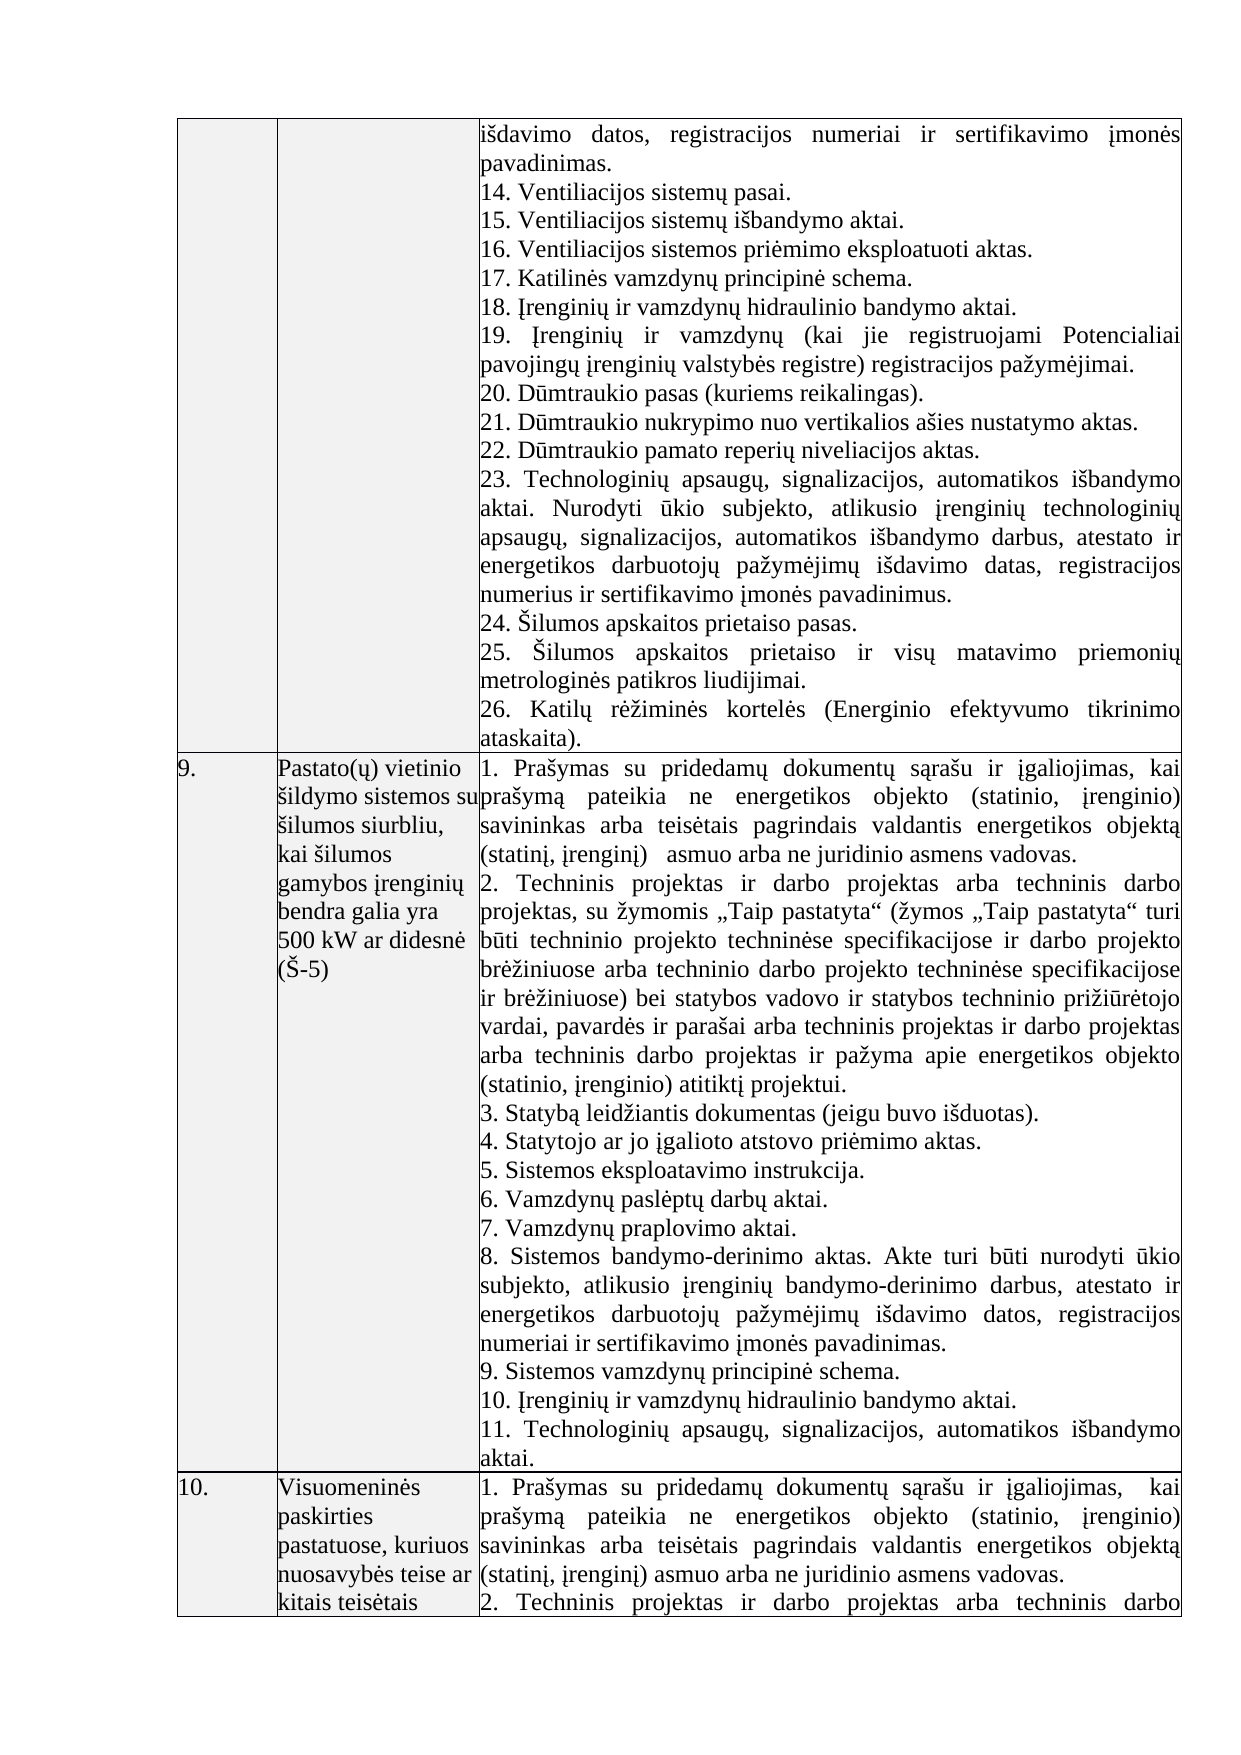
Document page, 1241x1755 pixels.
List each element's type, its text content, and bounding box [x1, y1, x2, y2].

table_cell 9. [178, 753, 277, 1471]
table_cell [278, 119, 479, 752]
table_cell 1. Prašymas su pridedamų dokumentų sąrašu ir įgaliojimas, kai prašymą pateikia ne energetikos objekto (statinio, įrenginio) savininkas arba teisėtais pagrindais valdantis energetikos objektą (statinį, įrenginį) asmuo arba ne juridinio asmens vadovas. 2. Techninis projektas ir darbo projektas arba techninis darbo projektas, su žymomis „Taip pastatyta“ (žymos „Taip pastatyta“ turi būti techninio projekto techninėse specifikacijose ir darbo projekto brėžiniuose arba techninio darbo projekto techninėse specifikacijose ir brėžiniuose) bei statybos vadovo ir statybos techninio prižiūrėtojo vardai, pavardės ir parašai arba techninis projektas ir darbo projektas arba techninis darbo projektas ir pažyma apie energetikos objekto (statinio, įrenginio) atitiktį projektui. 3. Statybą leidžiantis dokumentas (jeigu buvo išduotas). 4. Statytojo ar jo įgalioto atstovo priėmimo aktas. 5. Sistemos eksploatavimo instrukcija. 6. Vamzdynų paslėptų darbų aktai. 7. Vamzdynų praplovimo aktai. 8. Sistemos bandymo-derinimo aktas. Akte turi būti nurodyti ūkio subjekto, atlikusio įrenginių bandymo-derinimo darbus, atestato ir energetikos darbuotojų pažymėjimų išdavimo datos, registracijos numeriai ir sertifikavimo įmonės pavadinimas. 9. Sistemos vamzdynų principinė schema. 10. Įrenginių ir vamzdynų hidraulinio bandymo aktai. 11. Technologinių apsaugų, signalizacijos, automatikos išbandymo aktai. [480, 753, 1181, 1471]
table_cell [178, 119, 277, 752]
table_cell Visuomeninės paskirties pastatuose, kuriuos nuosavybės teise ar kitais teisėtais [278, 1473, 479, 1616]
table_cell 1. Prašymas su pridedamų dokumentų sąrašu ir įgaliojimas, kai prašymą pateikia ne energetikos objekto (statinio, įrenginio) savininkas arba teisėtais pagrindais valdantis energetikos objektą (statinį, įrenginį) asmuo arba ne juridinio asmens vadovas. 2. Techninis projektas ir darbo projektas arba techninis darbo [480, 1473, 1181, 1616]
table_cell 10. [178, 1473, 277, 1616]
table_cell išdavimo datos, registracijos numeriai ir sertifikavimo įmonės pavadinimas. 14. Ventiliacijos sistemų pasai. 15. Ventiliacijos sistemų išbandymo aktai. 16. Ventiliacijos sistemos priėmimo eksploatuoti aktas. 17. Katilinės vamzdynų principinė schema. 18. Įrenginių ir vamzdynų hidraulinio bandymo aktai. 19. Įrenginių ir vamzdynų (kai jie registruojami Potencialiai pavojingų įrenginių valstybės registre) registracijos pažymėjimai. 20. Dūmtraukio pasas (kuriems reikalingas). 21. Dūmtraukio nukrypimo nuo vertikalios ašies nustatymo aktas. 22. Dūmtraukio pamato reperių niveliacijos aktas. 23. Technologinių apsaugų, signalizacijos, automatikos išbandymo aktai. Nurodyti ūkio subjekto, atlikusio įrenginių technologinių apsaugų, signalizacijos, automatikos išbandymo darbus, atestato ir energetikos darbuotojų pažymėjimų išdavimo datas, registracijos numerius ir sertifikavimo įmonės pavadinimus. 24. Šilumos apskaitos prietaiso pasas. 25. Šilumos apskaitos prietaiso ir visų matavimo priemonių metrologinės patikros liudijimai. 26. Katilų rėžiminės kortelės (Energinio efektyvumo tikrinimo ataskaita). [480, 119, 1181, 752]
table_cell Pastato(ų) vietinio šildymo sistemos su šilumos siurbliu, kai šilumos gamybos įrenginių bendra galia yra 500 kW ar didesnė (Š-5) [278, 753, 479, 1471]
